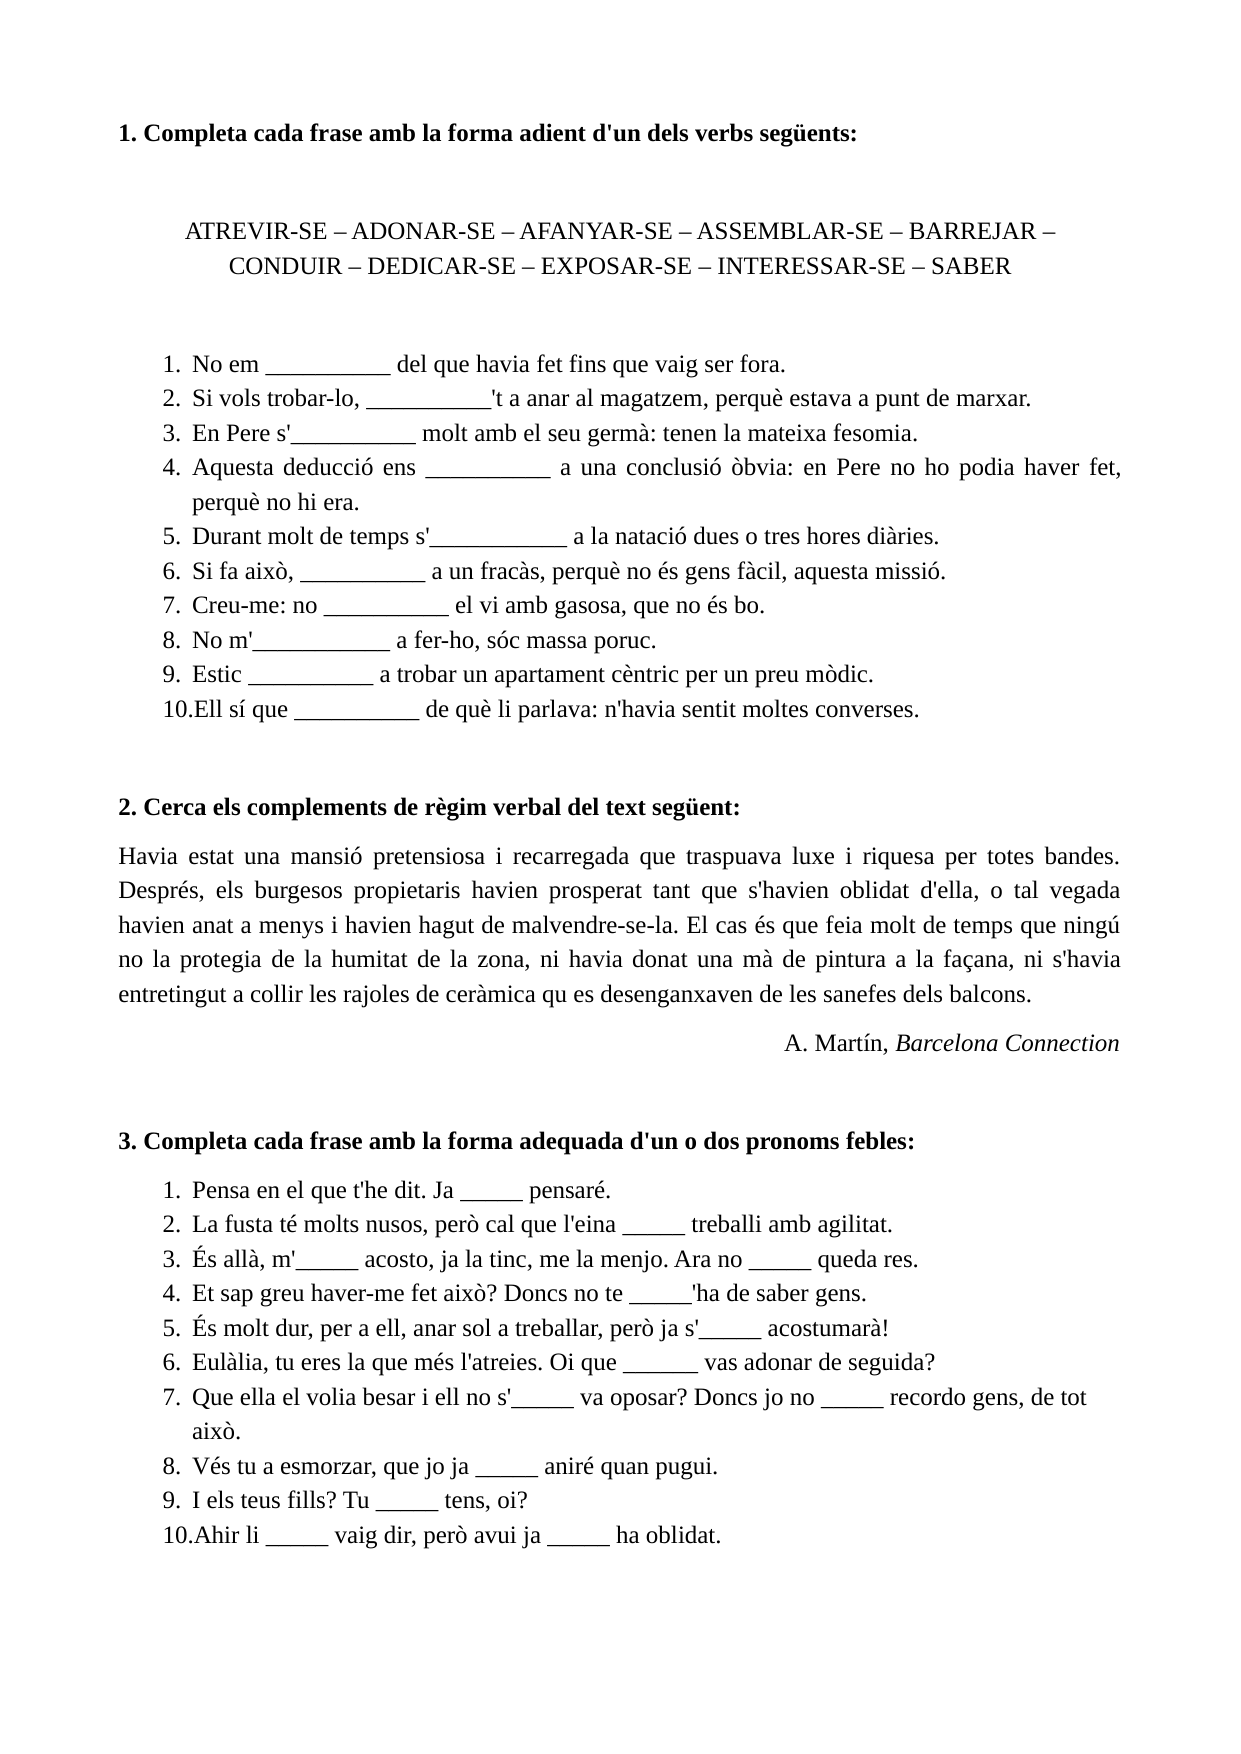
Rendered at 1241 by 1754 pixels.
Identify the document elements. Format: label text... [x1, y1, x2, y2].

text Havia estat una mansió pretensiosa i recarregada que traspuava luxe i riquesa per totes bandes. Després, els burgesos propietaris havien prosperat tant que s'havien oblidat d'ella, o tal vegada havien anat a menys i havien hagut de malvendre-se-la. El cas és que feia molt de temps que ningú no la protegia de la humitat de la zona, ni havia donat una mà de pintura a la façana, ni s'havia entretingut a collir les rajoles de ceràmica qu es desenganxaven de les sanefes dels balcons. [118, 841, 1122, 1007]
list Estic __________ a trobar un apartament cèntric per un preu mòdic. [162, 659, 1122, 688]
text 3. Completa cada frase amb la forma adequada d'un o dos pronoms febles: [118, 1126, 1122, 1155]
list Vés tu a esmorzar, que jo ja _____ aniré quan pugui. [162, 1451, 1122, 1479]
list Creu-me: no __________ el vi amb gasosa, que no és bo. [162, 590, 1122, 619]
list La fusta té molts nusos, però cal que l'eina _____ treballi amb agilitat. [162, 1209, 1122, 1238]
list Pensa en el que t'he dit. Ja _____ pensaré. [162, 1175, 1122, 1204]
list Si vols trobar-lo, __________'t a anar al magatzem, perquè estava a punt de marxar. [162, 383, 1122, 412]
list Et sap greu haver-me fet això? Doncs no te _____'ha de saber gens. [162, 1278, 1122, 1307]
list És molt dur, per a ell, anar sol a treballar, però ja s'_____ acostumarà! [162, 1313, 1122, 1342]
list I els teus fills? Tu _____ tens, oi? [162, 1485, 1122, 1514]
list Durant molt de temps s'___________ a la natació dues o tres hores diàries. [162, 521, 1122, 550]
list Si fa això, __________ a un fracàs, perquè no és gens fàcil, aquesta missió. [162, 556, 1122, 584]
text ATREVIR-SE – ADONAR-SE – AFANYAR-SE – ASSEMBLAR-SE – BARREJAR – CONDUIR – DEDICAR-SE – EXPOSAR-SE – INTERESSAR-SE – SABER [118, 216, 1122, 279]
list Que ella el volia besar i ell no s'_____ va oposar? Doncs jo no _____ recordo gens, de tot això. [162, 1382, 1122, 1445]
list Eulàlia, tu eres la que més l'atreies. Oi que ______ vas adonar de seguida? [162, 1347, 1122, 1376]
list No em __________ del que havia fet fins que vaig ser fora. [162, 349, 1122, 378]
text 1. Completa cada frase amb la forma adient d'un dels verbs següents: [118, 118, 1122, 147]
list En Pere s'__________ molt amb el seu germà: tenen la mateixa fesomia. [162, 418, 1122, 447]
list No m'___________ a fer-ho, sóc massa poruc. [162, 625, 1122, 653]
list És allà, m'_____ acosto, ja la tinc, me la menjo. Ara no _____ queda res. [162, 1244, 1122, 1273]
text A. Martín, Barcelona Connection [118, 1028, 1122, 1057]
list Ahir li _____ vaig dir, però avui ja _____ ha oblidat. [162, 1520, 1122, 1548]
text 2. Cerca els complements de règim verbal del text següent: [118, 792, 1122, 821]
list Ell sí que __________ de què li parlava: n'havia sentit moltes converses. [162, 694, 1122, 722]
list Aquesta deducció ens __________ a una conclusió òbvia: en Pere no ho podia haver fet, perquè no hi era. [162, 452, 1122, 516]
